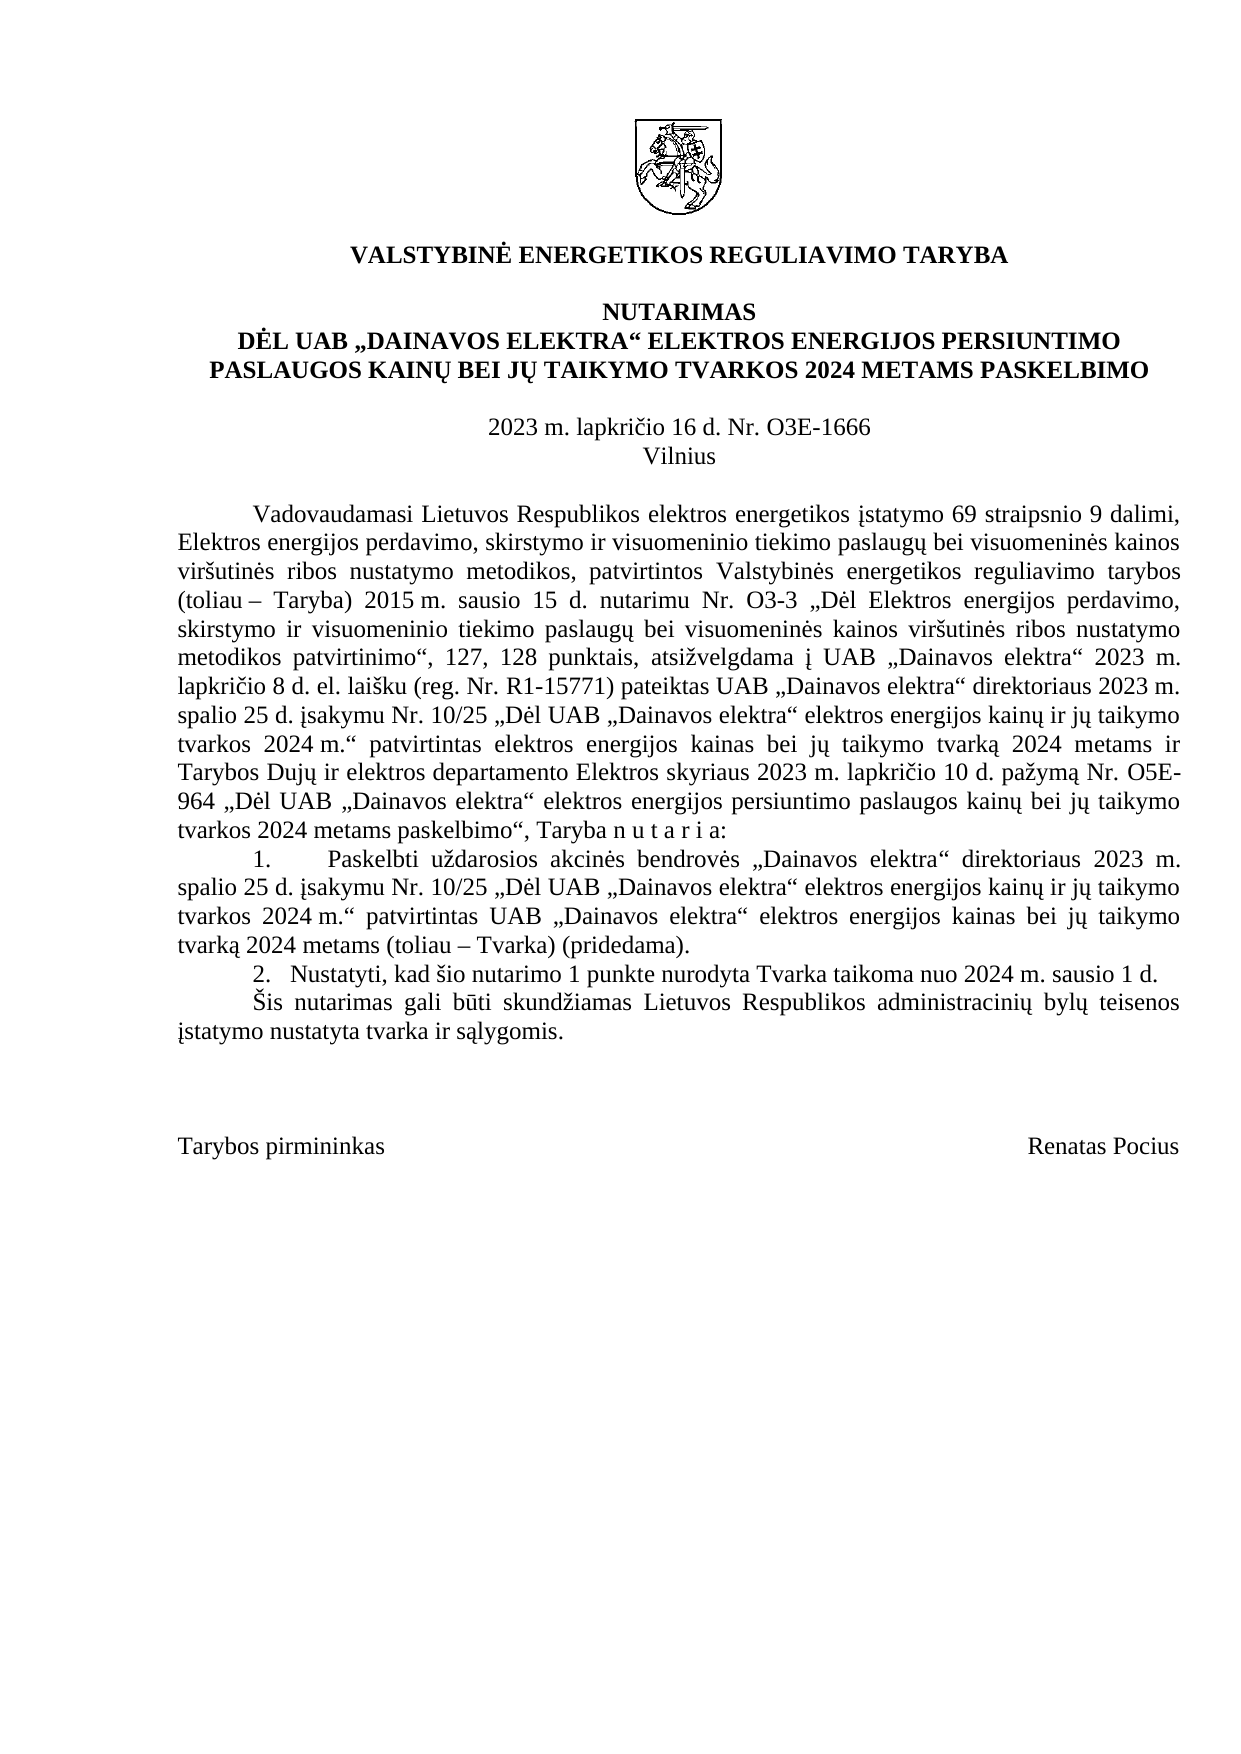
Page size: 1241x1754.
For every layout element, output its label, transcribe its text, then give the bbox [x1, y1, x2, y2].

text Šis nutarimas gali būti skundžiamas Lietuvos Respublikos administracinių bylų teisenos įstatymo nustatyta tvarka ir sąlygomis. [177, 987, 1181, 1045]
text Vadovaudamasi Lietuvos Respublikos elektros energetikos įstatymo 69 straipsnio 9 dalimi, Elektros energijos perdavimo, skirstymo ir visuomeninio tiekimo paslaugų bei visuomeninės kainos viršutinės ribos nustatymo metodikos, patvirtintos Valstybinės energetikos reguliavimo tarybos (toliau – Taryba) 2015 m. sausio 15 d. nutarimu Nr. O3-3 „Dėl Elektros energijos perdavimo, skirstymo ir visuomeninio tiekimo paslaugų bei visuomeninės kainos viršutinės ribos nustatymo metodikos patvirtinimo“, 127, 128 punktais, atsižvelgdama į UAB „Dainavos elektra“ 2023 m. lapkričio 8 d. el. laišku (reg. Nr. R1-15771) pateiktas UAB „Dainavos elektra“ direktoriaus 2023 m. spalio 25 d. įsakymu Nr. 10/25 „Dėl UAB „Dainavos elektra“ elektros energijos kainų ir jų taikymo tvarkos 2024 m.“ patvirtintas elektros energijos kainas bei jų taikymo tvarką 2024 metams ir Tarybos Dujų ir elektros departamento Elektros skyriaus 2023 m. lapkričio 10 d. pažymą Nr. O5E-964 „Dėl UAB „Dainavos elektra“ elektros energijos persiuntimo paslaugos kainų bei jų taikymo tvarkos 2024 metams paskelbimo“, Taryba n u t a r i a: [177, 499, 1181, 844]
text Vilnius [177, 441, 1181, 470]
text NUTARIMAS [177, 297, 1181, 326]
text 2023 m. lapkričio 16 d. Nr. O3E-1666 [177, 412, 1181, 441]
text DĖL UAB „Dainavos elektra“ elektros energijos persiuntimo paslaugos kainų bei jų taikymo tvarkos 2024 metams paskelbimo [177, 326, 1181, 384]
text 2. Nustatyti, kad šio nutarimo 1 punkte nurodyta Tvarka taikoma nuo 2024 m. sausio 1 d. [252, 959, 1181, 987]
text 1. Paskelbti uždarosios akcinės bendrovės „Dainavos elektra“ direktoriaus 2023 m. spalio 25 d. įsakymu Nr. 10/25 „Dėl UAB „Dainavos elektra“ elektros energijos kainų ir jų taikymo tvarkos 2024 m.“ patvirtintas UAB „Dainavos elektra“ elektros energijos kainas bei jų taikymo tvarką 2024 metams (toliau – Tvarka) (pridedama). [177, 844, 1181, 959]
text Valstybinė energetikos reguliavimo taryba [177, 240, 1181, 269]
text Tarybos pirmininkas Renatas Pocius [177, 1131, 1181, 1160]
